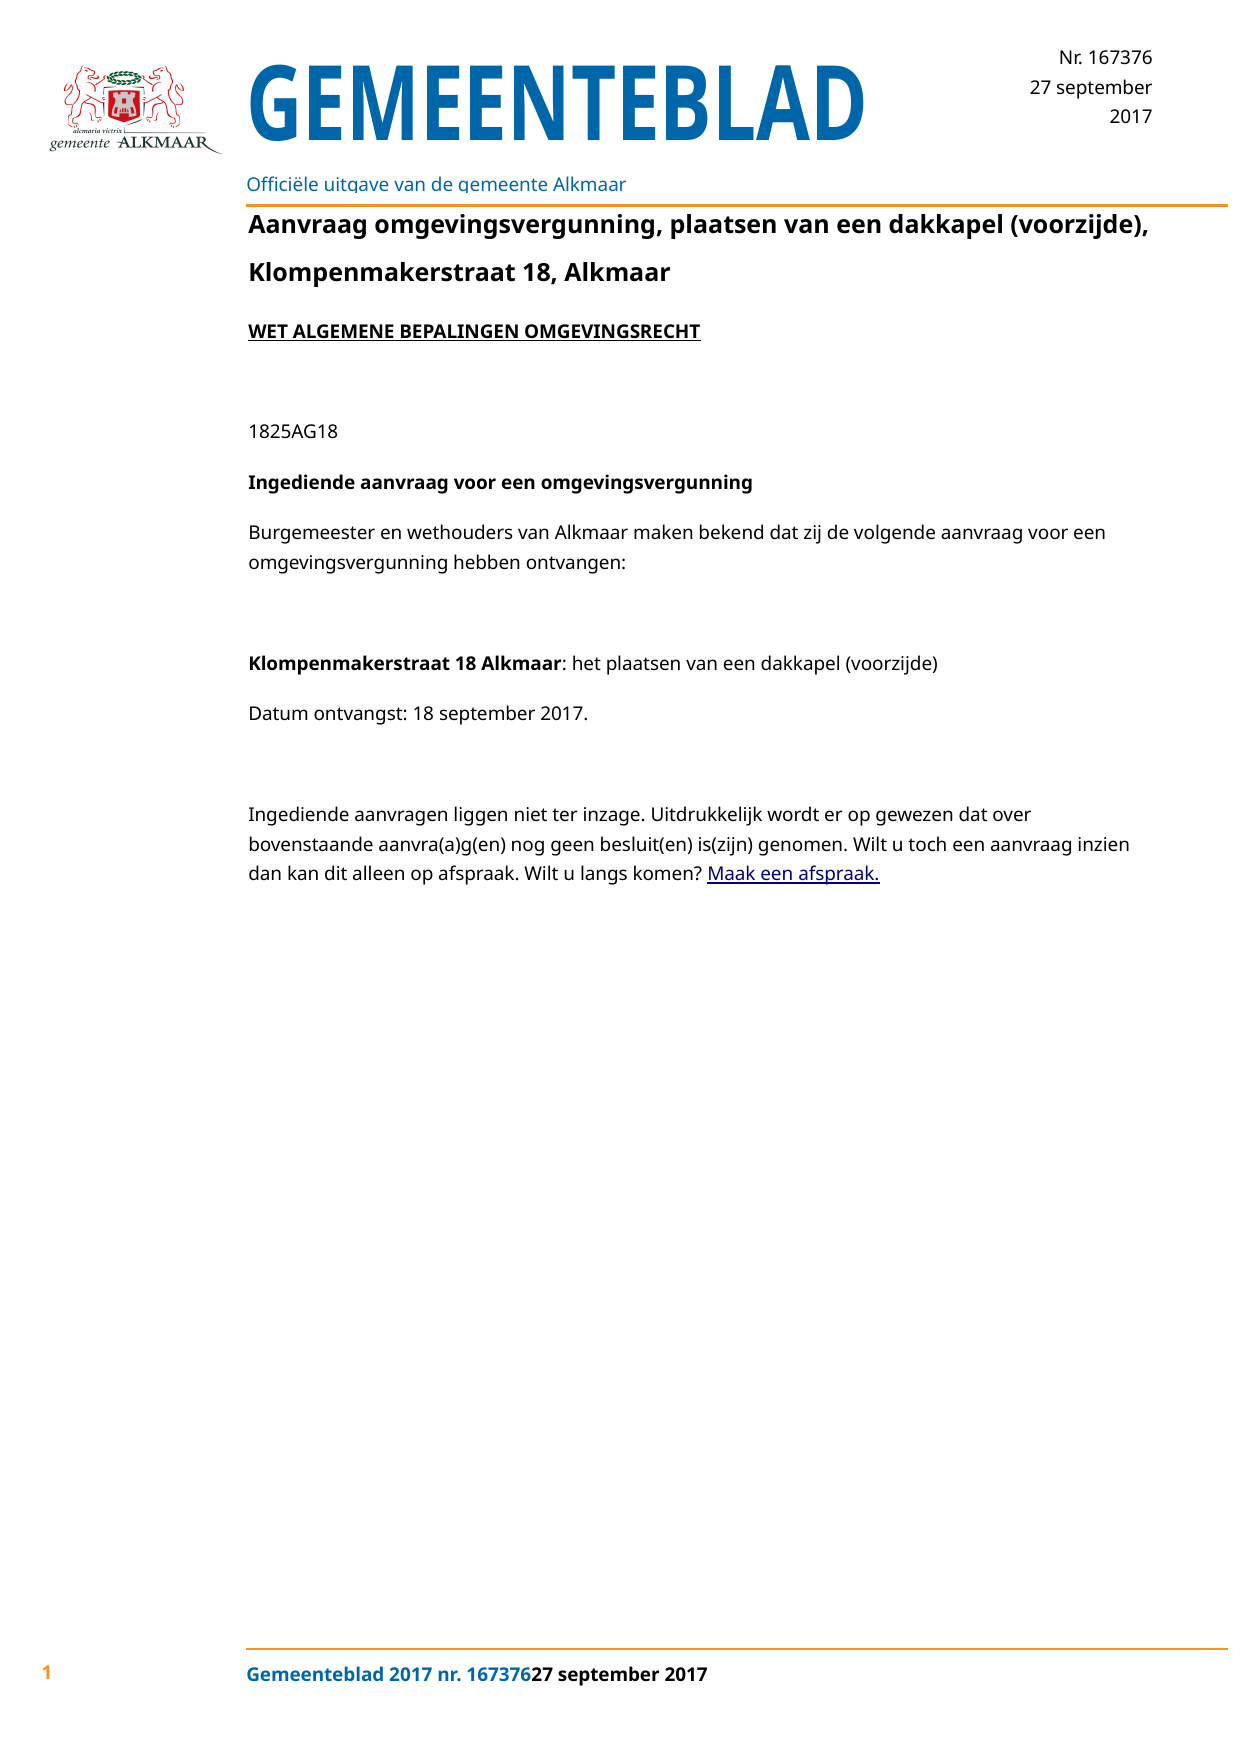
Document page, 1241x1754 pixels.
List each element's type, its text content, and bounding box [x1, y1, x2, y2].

text Burgemeester en wethouders van Alkmaar maken bekend dat zij de volgende aanvraag voor een omgevingsvergunning hebben ontvangen: [248, 519, 1152, 575]
text WET ALGEMENE BEPALINGEN OMGEVINGSRECHT [248, 318, 1152, 344]
picture [41, 47, 231, 172]
text Klompenmakerstraat 18 Alkmaar: het plaatsen van een dakkapel (voorzijde) [248, 650, 1152, 676]
text Aanvraag omgevingsvergunning, plaatsen van een dakkapel (voorzijde), Klompenmakerstraat 18, Alkmaar [248, 207, 1152, 288]
text Datum ontvangst: 18 september 2017. [248, 700, 1152, 726]
text 1825AG18 [248, 419, 1152, 444]
text Ingediende aanvraag voor een omgevingsvergunning [248, 469, 1152, 495]
text Ingediende aanvragen liggen niet ter inzage. Uitdrukkelijk wordt er op gewezen dat over bovenstaande aanvra(a)g(en) nog geen besluit(en) is(zijn) genomen. Wilt u toch een aanvraag inzien dan kan dit alleen op afspraak. Wilt u langs komen? Maak een afspraak. [248, 801, 1152, 886]
